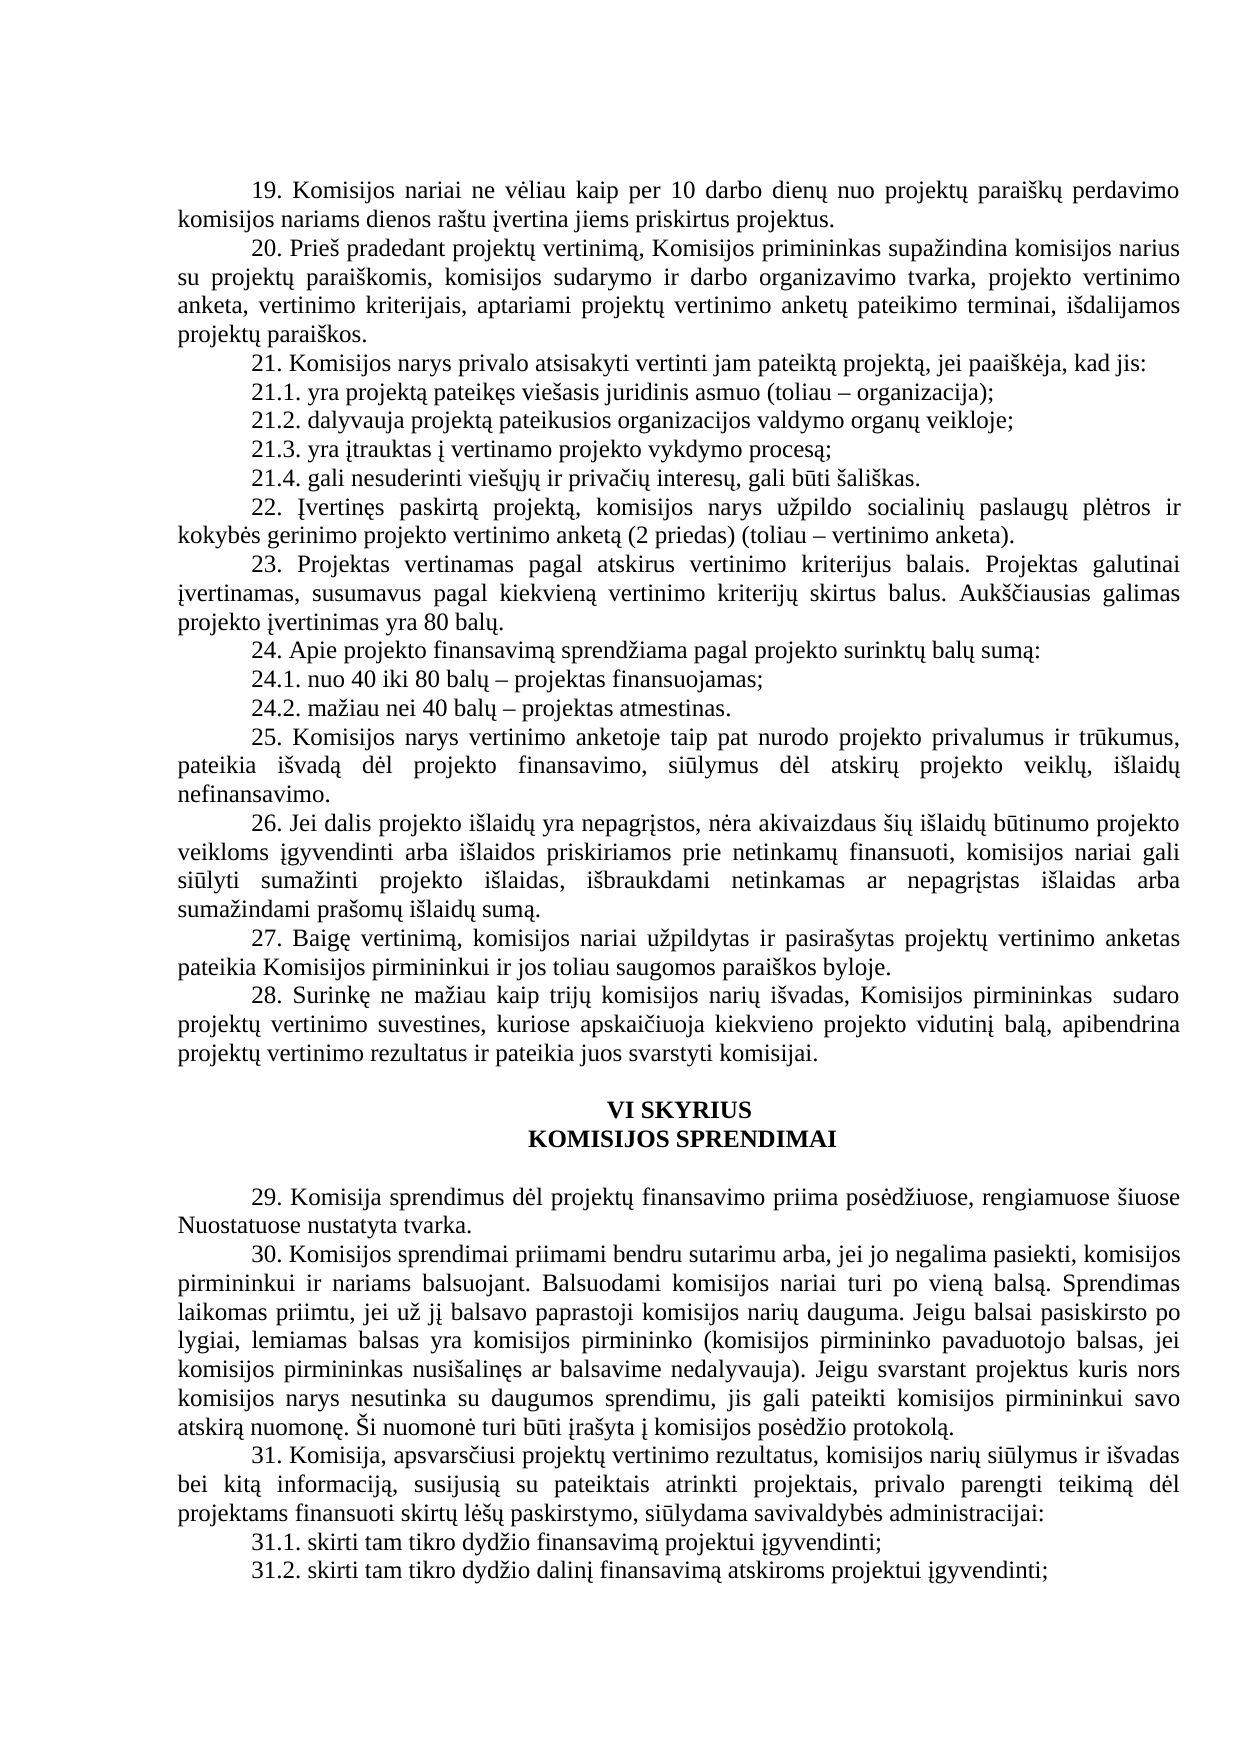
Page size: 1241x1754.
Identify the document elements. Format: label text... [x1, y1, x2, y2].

text 22. Įvertinęs paskirtą projektą, komisijos narys užpildo socialinių paslaugų plėtros ir kokybės gerinimo projekto vertinimo anketą (2 priedas) (toliau – vertinimo anketa). [177, 492, 1181, 549]
text 21. Komisijos narys privalo atsisakyti vertinti jam pateiktą projektą, jei paaiškėja, kad jis: [177, 348, 1181, 377]
text 29. Komisija sprendimus dėl projektų finansavimo priima posėdžiuose, rengiamuose šiuose Nuostatuose nustatyta tvarka. [177, 1182, 1181, 1239]
text 30. Komisijos sprendimai priimami bendru sutarimu arba, jei jo negalima pasiekti, komisijos pirmininkui ir nariams balsuojant. Balsuodami komisijos nariai turi po vieną balsą. Sprendimas laikomas priimtu, jei už jį balsavo paprastoji komisijos narių dauguma. Jeigu balsai pasiskirsto po lygiai, lemiamas balsas yra komisijos pirmininko (komisijos pirmininko pavaduotojo balsas, jei komisijos pirmininkas nusišalinęs ar balsavime nedalyvauja). Jeigu svarstant projektus kuris nors komisijos narys nesutinka su daugumos sprendimu, jis gali pateikti komisijos pirmininkui savo atskirą nuomonę. Ši nuomonė turi būti įrašyta į komisijos posėdžio protokolą. [177, 1239, 1181, 1441]
text 31.1. skirti tam tikro dydžio finansavimą projektui įgyvendinti; [177, 1527, 1181, 1556]
text 21.3. yra įtrauktas į vertinamo projekto vykdymo procesą; [177, 434, 1181, 463]
text 28. Surinkę ne mažiau kaip trijų komisijos narių išvadas, Komisijos pirmininkas sudaro projektų vertinimo suvestines, kuriose apskaičiuoja kiekvieno projekto vidutinį balą, apibendrina projektų vertinimo rezultatus ir pateikia juos svarstyti komisijai. [177, 981, 1181, 1067]
text VI SKYRIUS [177, 1096, 1181, 1124]
text 21.1. yra projektą pateikęs viešasis juridinis asmuo (toliau – organizacija); [177, 377, 1181, 406]
text 31. Komisija, apsvarsčiusi projektų vertinimo rezultatus, komisijos narių siūlymus ir išvadas bei kitą informaciją, susijusią su pateiktais atrinkti projektais, privalo parengti teikimą dėl projektams finansuoti skirtų lėšų paskirstymo, siūlydama savivaldybės administracijai: [177, 1441, 1181, 1527]
text 25. Komisijos narys vertinimo anketoje taip pat nurodo projekto privalumus ir trūkumus, pateikia išvadą dėl projekto finansavimo, siūlymus dėl atskirų projekto veiklų, išlaidų nefinansavimo. [177, 722, 1181, 808]
text 19. Komisijos nariai ne vėliau kaip per 10 darbo dienų nuo projektų paraiškų perdavimo komisijos nariams dienos raštu įvertina jiems priskirtus projektus. [177, 176, 1181, 233]
text 21.4. gali nesuderinti viešųjų ir privačių interesų, gali būti šališkas. [177, 463, 1181, 492]
text 27. Baigę vertinimą, komisijos nariai užpildytas ir pasirašytas projektų vertinimo anketas pateikia Komisijos pirmininkui ir jos toliau saugomos paraiškos byloje. [177, 923, 1181, 981]
text 23. Projektas vertinamas pagal atskirus vertinimo kriterijus balais. Projektas galutinai įvertinamas, susumavus pagal kiekvieną vertinimo kriterijų skirtus balus. Aukščiausias galimas projekto įvertinimas yra 80 balų. [177, 549, 1181, 636]
text 31.2. skirti tam tikro dydžio dalinį finansavimą atskiroms projektui įgyvendinti; [177, 1556, 1181, 1584]
text 21.2. dalyvauja projektą pateikusios organizacijos valdymo organų veikloje; [177, 406, 1181, 434]
text 24.2. mažiau nei 40 balų – projektas atmestinas. [177, 693, 1181, 722]
text 20. Prieš pradedant projektų vertinimą, Komisijos primininkas supažindina komisijos narius su projektų paraiškomis, komisijos sudarymo ir darbo organizavimo tvarka, projekto vertinimo anketa, vertinimo kriterijais, aptariami projektų vertinimo anketų pateikimo terminai, išdalijamos projektų paraiškos. [177, 233, 1181, 348]
text 24. Apie projekto finansavimą sprendžiama pagal projekto surinktų balų sumą: [177, 636, 1181, 664]
text 26. Jei dalis projekto išlaidų yra nepagrįstos, nėra akivaizdaus šių išlaidų būtinumo projekto veikloms įgyvendinti arba išlaidos priskiriamos prie netinkamų finansuoti, komisijos nariai gali siūlyti sumažinti projekto išlaidas, išbraukdami netinkamas ar nepagrįstas išlaidas arba sumažindami prašomų išlaidų sumą. [177, 808, 1181, 923]
text 24.1. nuo 40 iki 80 balų – projektas finansuojamas; [177, 664, 1181, 693]
text KOMISIJOS SPRENDIMAI [177, 1124, 1181, 1153]
